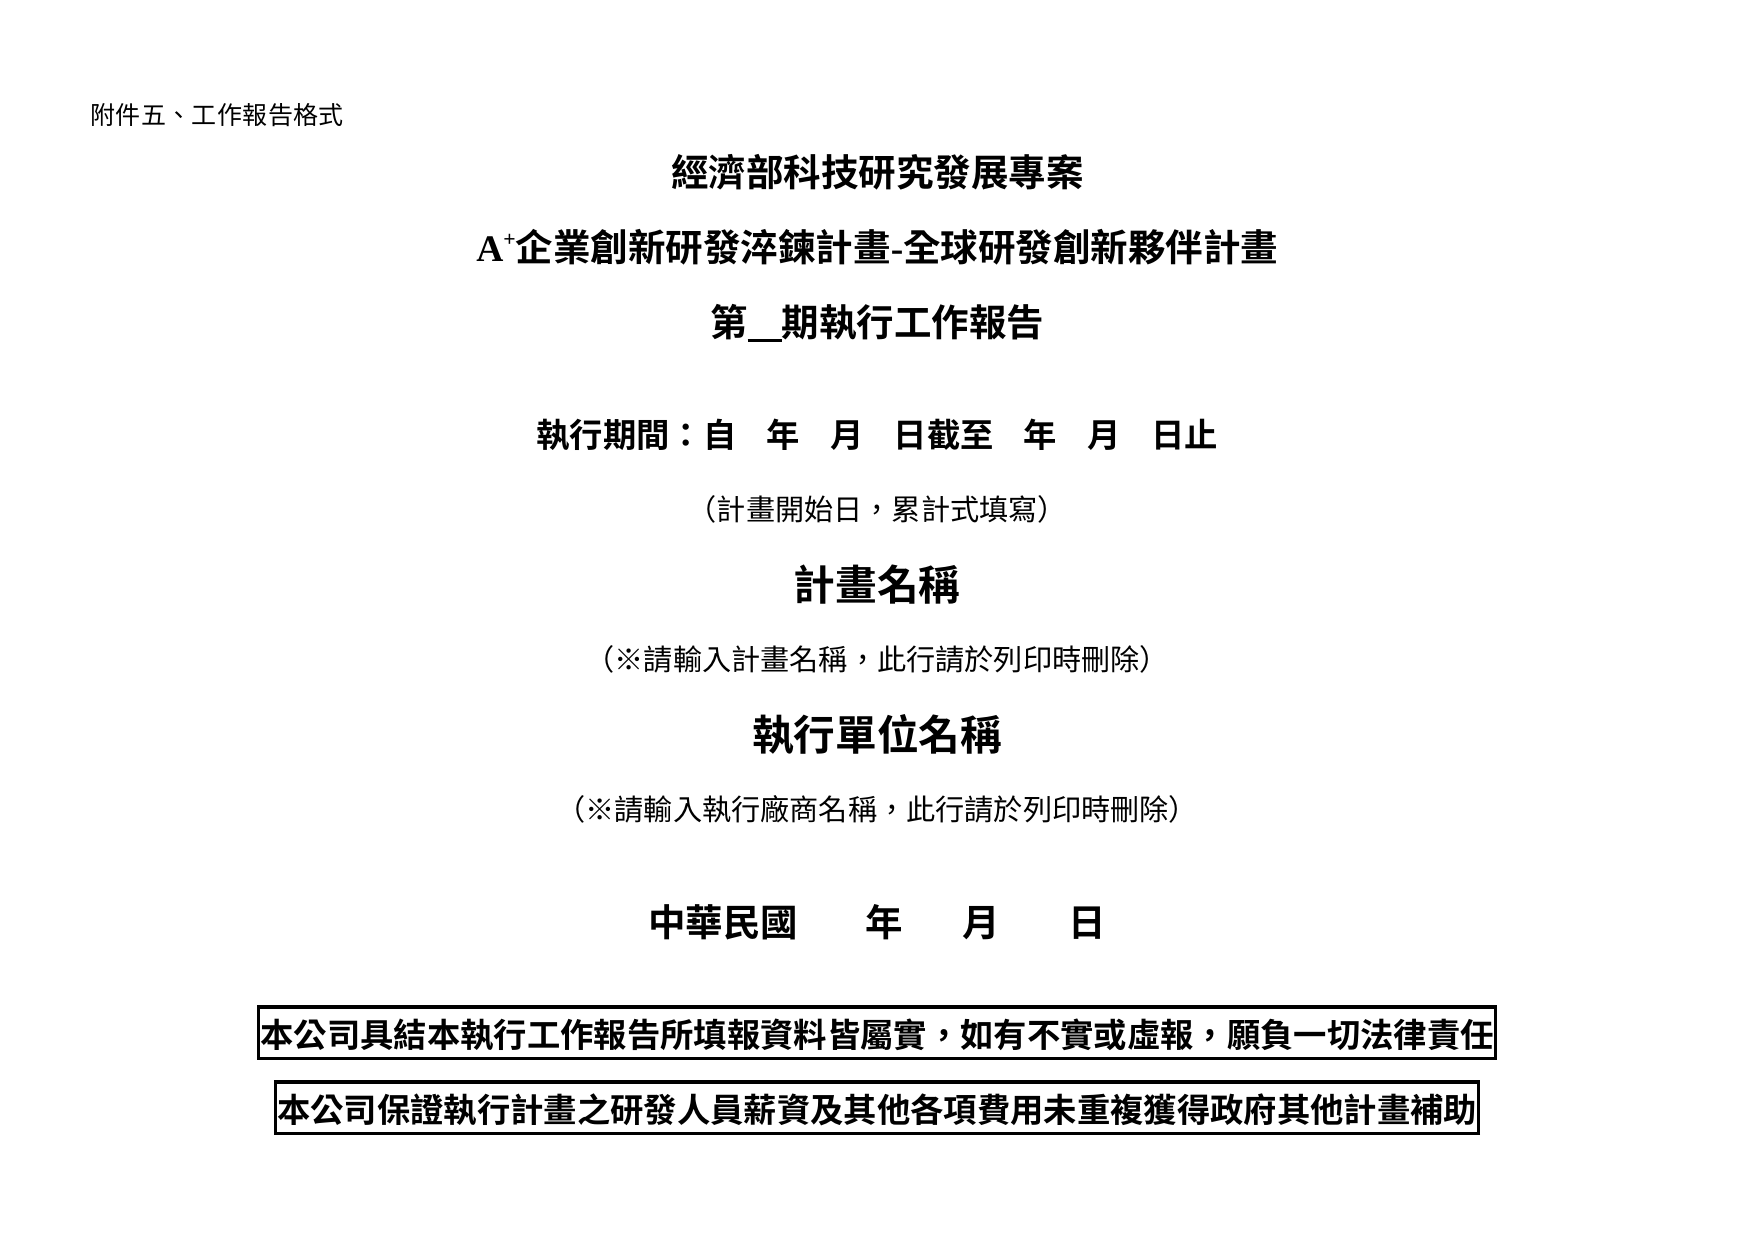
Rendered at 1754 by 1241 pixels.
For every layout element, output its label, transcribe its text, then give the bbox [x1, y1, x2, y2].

text 執行單位名稱 [90, 695, 1664, 770]
text 中華民國 年 月 日 [90, 883, 1664, 958]
text 本公司保證執行計畫之研發人員薪資及其他各項費用未重複獲得政府其他計畫補助 [90, 1070, 1664, 1145]
text 經濟部科技研究發展專案 [90, 133, 1664, 208]
text 執行期間：自 年 月 日截至 年 月 日止 [90, 395, 1664, 470]
text （※請輸入執行廠商名稱，此行請於列印時刪除） [90, 770, 1664, 845]
text 附件五、工作報告格式 [90, 95, 1664, 133]
text 本公司具結本執行工作報告所填報資料皆屬實，如有不實或虛報，願負一切法律責任 [90, 995, 1664, 1070]
text 第 期執行工作報告 [90, 283, 1664, 358]
text 計畫名稱 [90, 545, 1664, 620]
text A+企業創新研發淬鍊計畫-全球研發創新夥伴計畫 [90, 208, 1664, 283]
text （計畫開始日，累計式填寫） [90, 470, 1664, 545]
text （※請輸入計畫名稱，此行請於列印時刪除） [90, 620, 1664, 695]
